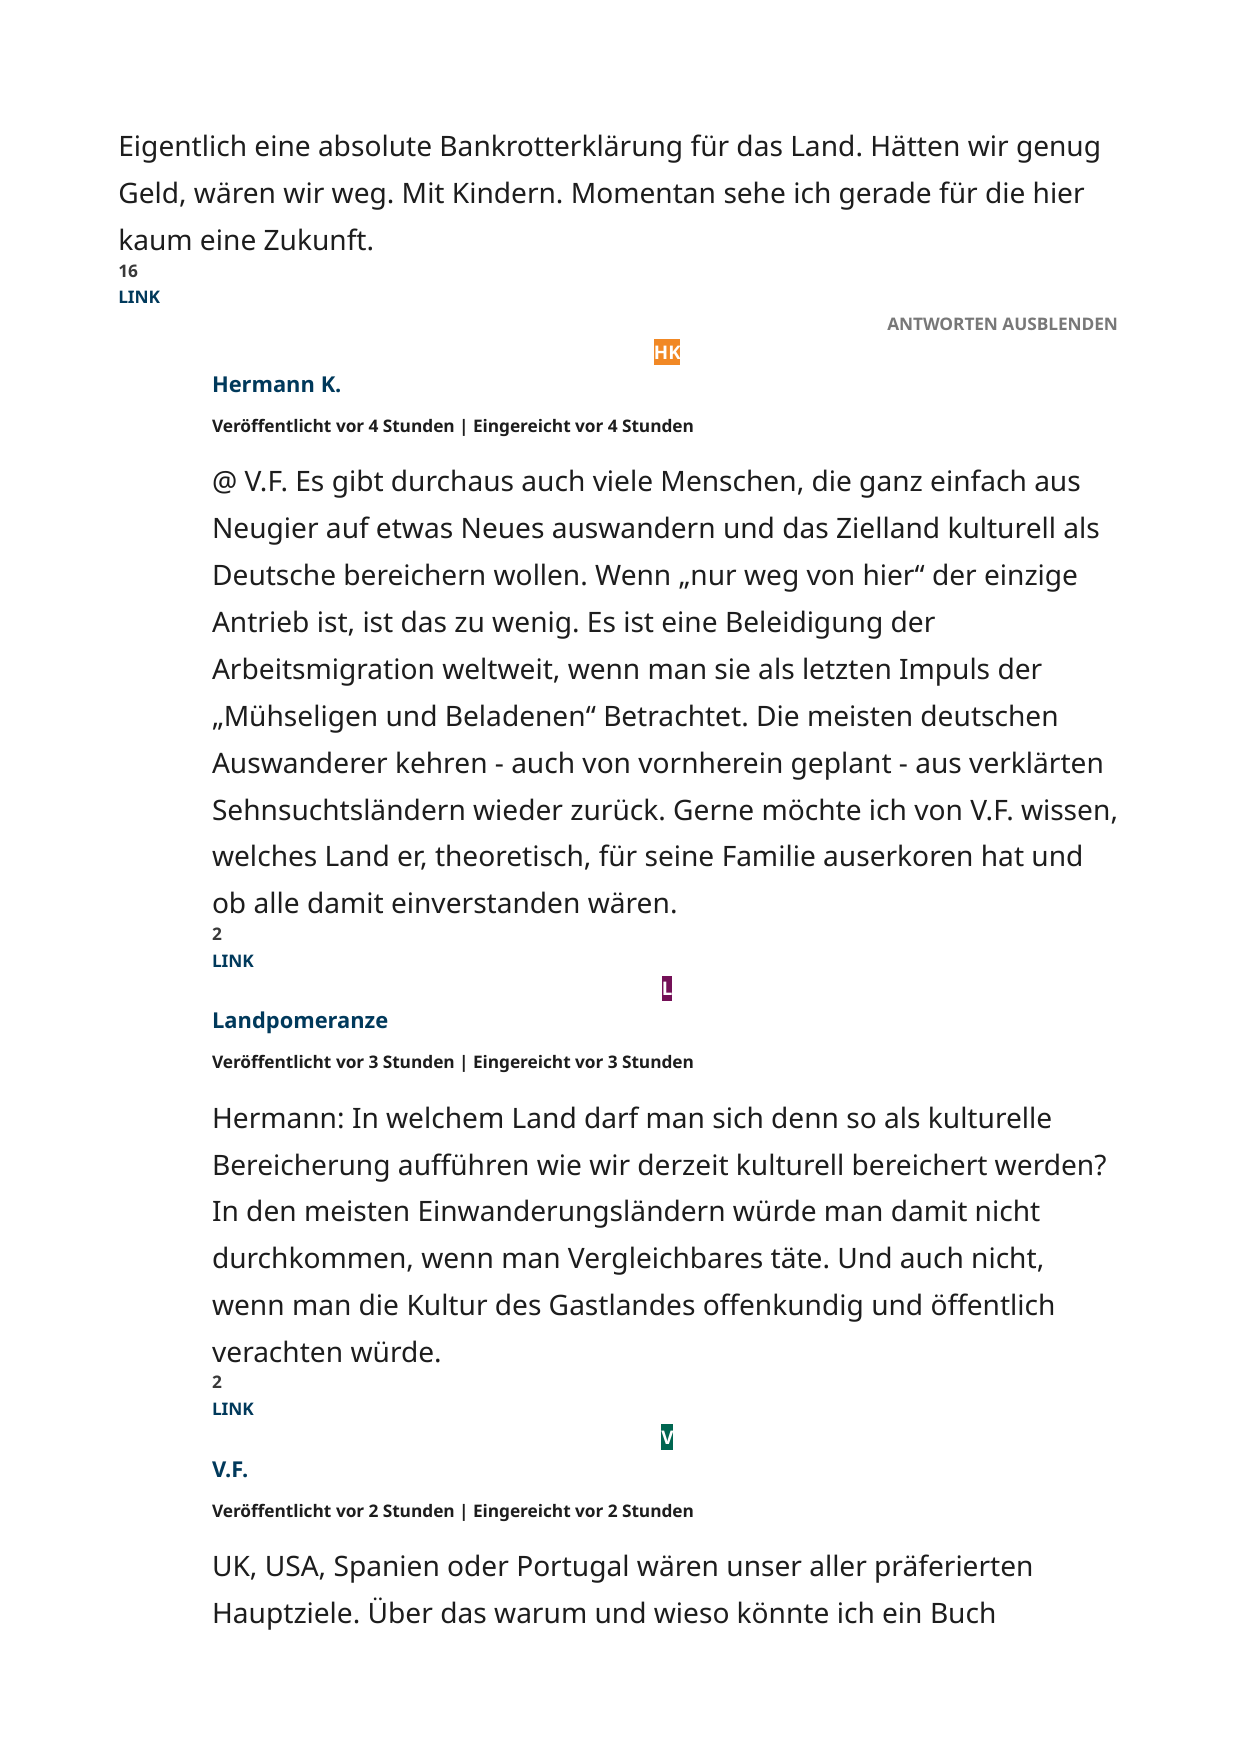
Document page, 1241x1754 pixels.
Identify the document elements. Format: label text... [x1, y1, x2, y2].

text L [212, 976, 1122, 1001]
text Veröffentlicht vor 4 Stunden | Eingereicht vor 4 Stunden [212, 414, 1122, 437]
text ANTWORTEN AUSBLENDEN [212, 312, 1122, 336]
text UK, USA, Spanien oder Portugal wären unser aller präferierten Hauptziele. Über das warum und wieso könnte ich ein Buch [212, 1538, 1122, 1632]
text V.F. [212, 1454, 1122, 1483]
text Hermann K. [212, 369, 1122, 398]
text Veröffentlicht vor 3 Stunden | Eingereicht vor 3 Stunden [212, 1050, 1122, 1074]
text HK [212, 339, 1122, 365]
text LINK [118, 286, 1122, 309]
text Landpomeranze [212, 1005, 1122, 1035]
text @ V.F. Es gibt durchaus auch viele Menschen, die ganz einfach aus Neugier auf etwas Neues auswandern und das Zielland kulturell als Deutsche bereichern wollen. Wenn „nur weg von hier“ der einzige Antrieb ist, ist das zu wenig. Es ist eine Beleidigung der Arbeitsmigration weltweit, wenn man sie als letzten Impuls der „Mühseligen und Beladenen“ Betrachtet. Die meisten deutschen Auswanderer kehren - auch von vornherein geplant - aus verklärten Sehnsuchtsländern wieder zurück. Gerne möchte ich von V.F. wissen, welches Land er, theoretisch, für seine Familie auserkoren hat und ob alle damit einverstanden wären. [212, 453, 1122, 922]
text 2 [212, 922, 1122, 945]
text Veröffentlicht vor 2 Stunden | Eingereicht vor 2 Stunden [212, 1499, 1122, 1522]
text 16 [118, 259, 1122, 282]
text LINK [212, 1397, 1122, 1421]
text Eigentlich eine absolute Bankrotterklärung für das Land. Hätten wir genug Geld, wären wir weg. Mit Kindern. Momentan sehe ich gerade für die hier kaum eine Zukunft. [118, 118, 1122, 259]
text 2 [212, 1371, 1122, 1394]
text Hermann: In welchem Land darf man sich denn so als kulturelle Bereicherung aufführen wie wir derzeit kulturell bereichert werden? In den meisten Einwanderungsländern würde man damit nicht durchkommen, wenn man Vergleichbares täte. Und auch nicht, wenn man die Kultur des Gastlandes offenkundig und öffentlich verachten würde. [212, 1089, 1122, 1371]
text V [212, 1424, 1122, 1450]
text LINK [212, 949, 1122, 972]
